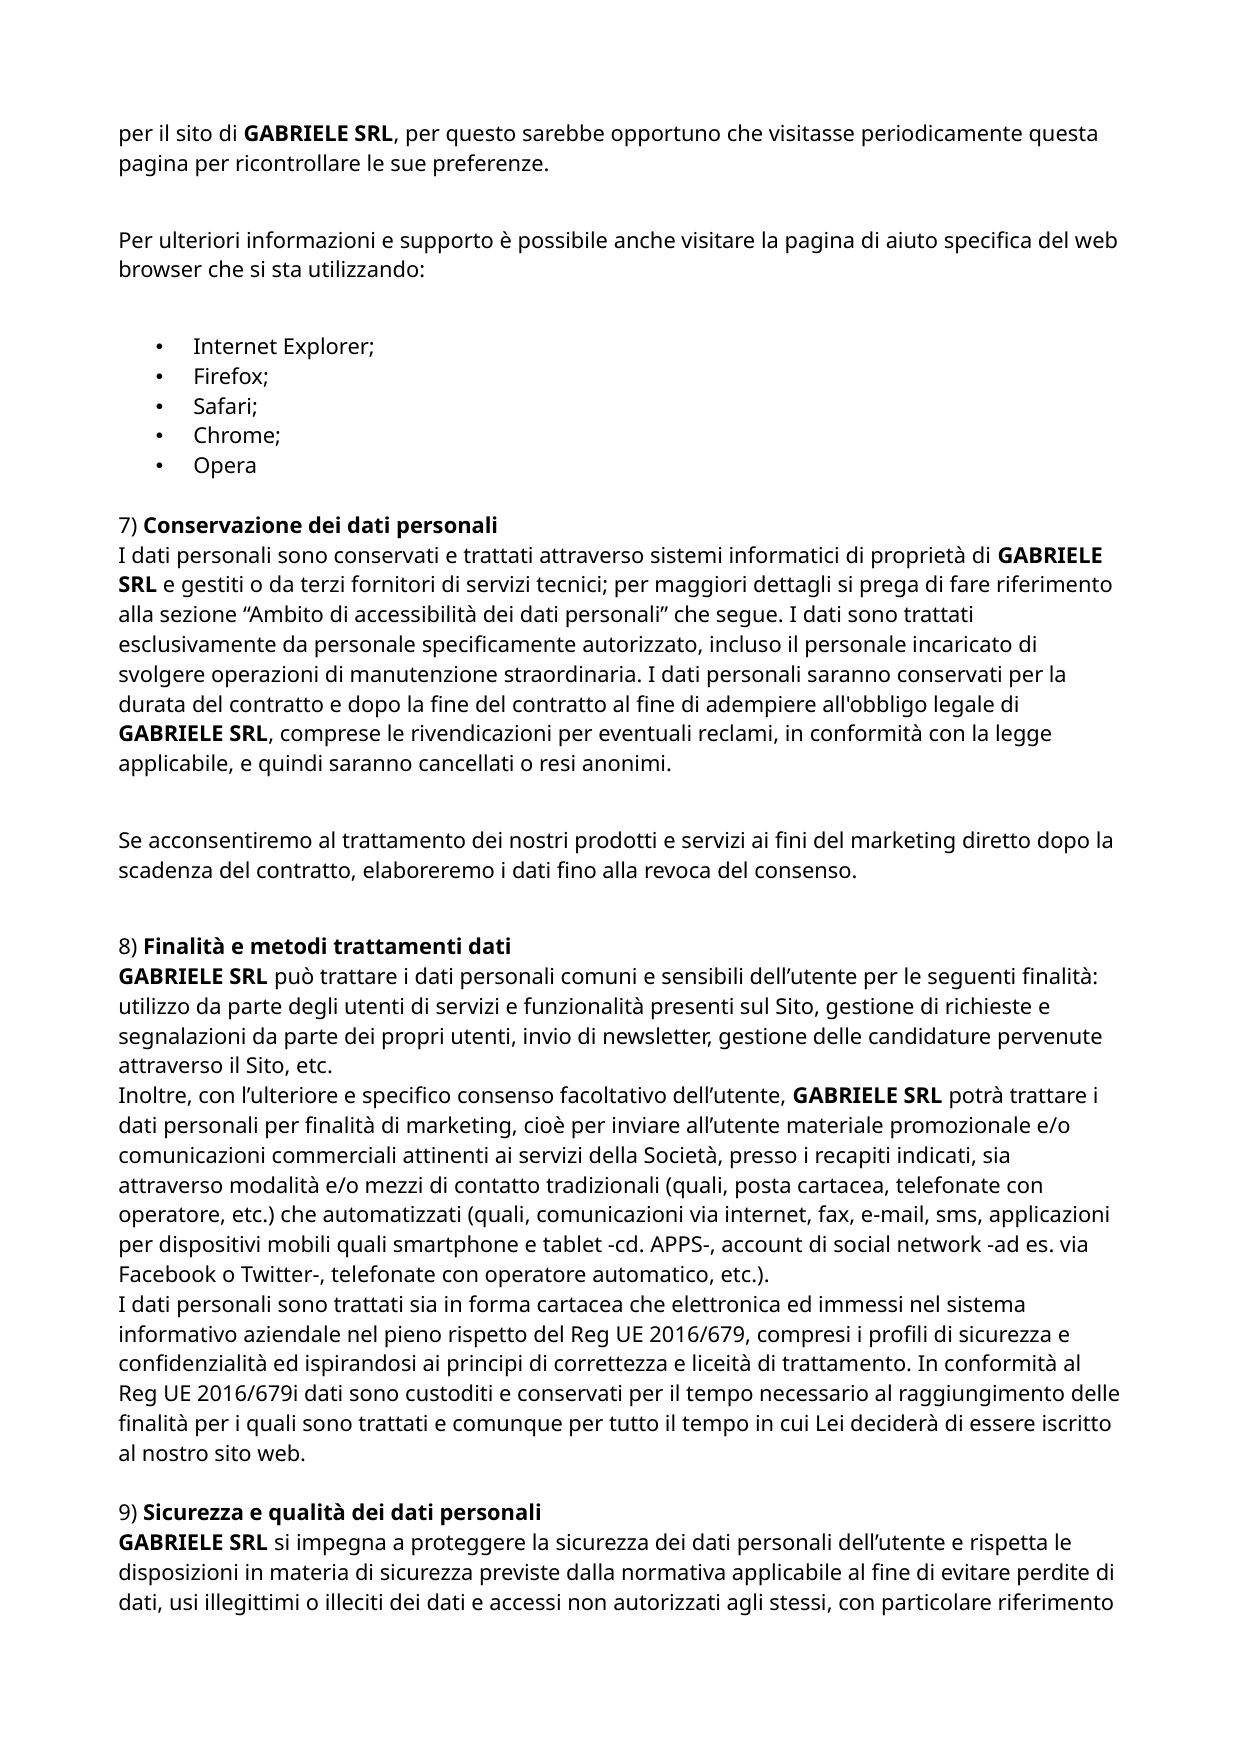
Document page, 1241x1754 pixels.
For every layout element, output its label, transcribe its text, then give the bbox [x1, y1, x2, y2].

list Opera [156, 450, 1122, 480]
text I dati personali sono conservati e trattati attraverso sistemi informatici di proprietà di GABRIELE SRL e gestiti o da terzi fornitori di servizi tecnici; per maggiori dettagli si prega di fare riferimento alla sezione “Ambito di accessibilità dei dati personali” che segue. I dati sono trattati esclusivamente da personale specificamente autorizzato, incluso il personale incaricato di svolgere operazioni di manutenzione straordinaria. I dati personali saranno conservati per la durata del contratto e dopo la fine del contratto al fine di adempiere all'obbligo legale di GABRIELE SRL, comprese le rivendicazioni per eventuali reclami, in conformità con la legge applicabile, e quindi saranno cancellati o resi anonimi. [118, 539, 1122, 778]
text 7) Conservazione dei dati personali [118, 510, 1122, 539]
text GABRIELE SRL si impegna a proteggere la sicurezza dei dati personali dell’utente e rispetta le disposizioni in materia di sicurezza previste dalla normativa applicabile al fine di evitare perdite di dati, usi illegittimi o illeciti dei dati e accessi non autorizzati agli stessi, con particolare riferimento [118, 1527, 1122, 1616]
text 8) Finalità e metodi trattamenti dati [118, 931, 1122, 961]
list Internet Explorer; [156, 331, 1122, 361]
text 9) Sicurezza e qualità dei dati personali [118, 1497, 1122, 1527]
text Se acconsentiremo al trattamento dei nostri prodotti e servizi ai fini del marketing diretto dopo la scadenza del contratto, elaboreremo i dati fino alla revoca del consenso. [118, 825, 1122, 884]
text GABRIELE SRL può trattare i dati personali comuni e sensibili dell’utente per le seguenti finalità: utilizzo da parte degli utenti di servizi e funzionalità presenti sul Sito, gestione di richieste e segnalazioni da parte dei propri utenti, invio di newsletter, gestione delle candidature pervenute attraverso il Sito, etc. Inoltre, con l’ulteriore e specifico consenso facoltativo dell’utente, GABRIELE SRL potrà trattare i dati personali per finalità di marketing, cioè per inviare all’utente materiale promozionale e/o comunicazioni commerciali attinenti ai servizi della Società, presso i recapiti indicati, sia attraverso modalità e/o mezzi di contatto tradizionali (quali, posta cartacea, telefonate con operatore, etc.) che automatizzati (quali, comunicazioni via internet, fax, e-mail, sms, applicazioni per dispositivi mobili quali smartphone e tablet -cd. APPS-, account di social network -ad es. via Facebook o Twitter-, telefonate con operatore automatico, etc.). I dati personali sono trattati sia in forma cartacea che elettronica ed immessi nel sistema informativo aziendale nel pieno rispetto del Reg UE 2016/679, compresi i profili di sicurezza e confidenzialità ed ispirandosi ai principi di correttezza e liceità di trattamento. In conformità al Reg UE 2016/679i dati sono custoditi e conservati per il tempo necessario al raggiungimento delle finalità per i quali sono trattati e comunque per tutto il tempo in cui Lei deciderà di essere iscritto al nostro sito web. [118, 961, 1122, 1467]
list Firefox; [156, 361, 1122, 391]
list Chrome; [156, 420, 1122, 450]
text Per ulteriori informazioni e supporto è possibile anche visitare la pagina di aiuto specifica del web browser che si sta utilizzando: [118, 224, 1122, 284]
list Safari; [156, 391, 1122, 420]
text per il sito di GABRIELE SRL, per questo sarebbe opportuno che visitasse periodicamente questa pagina per ricontrollare le sue preferenze. [118, 118, 1122, 178]
